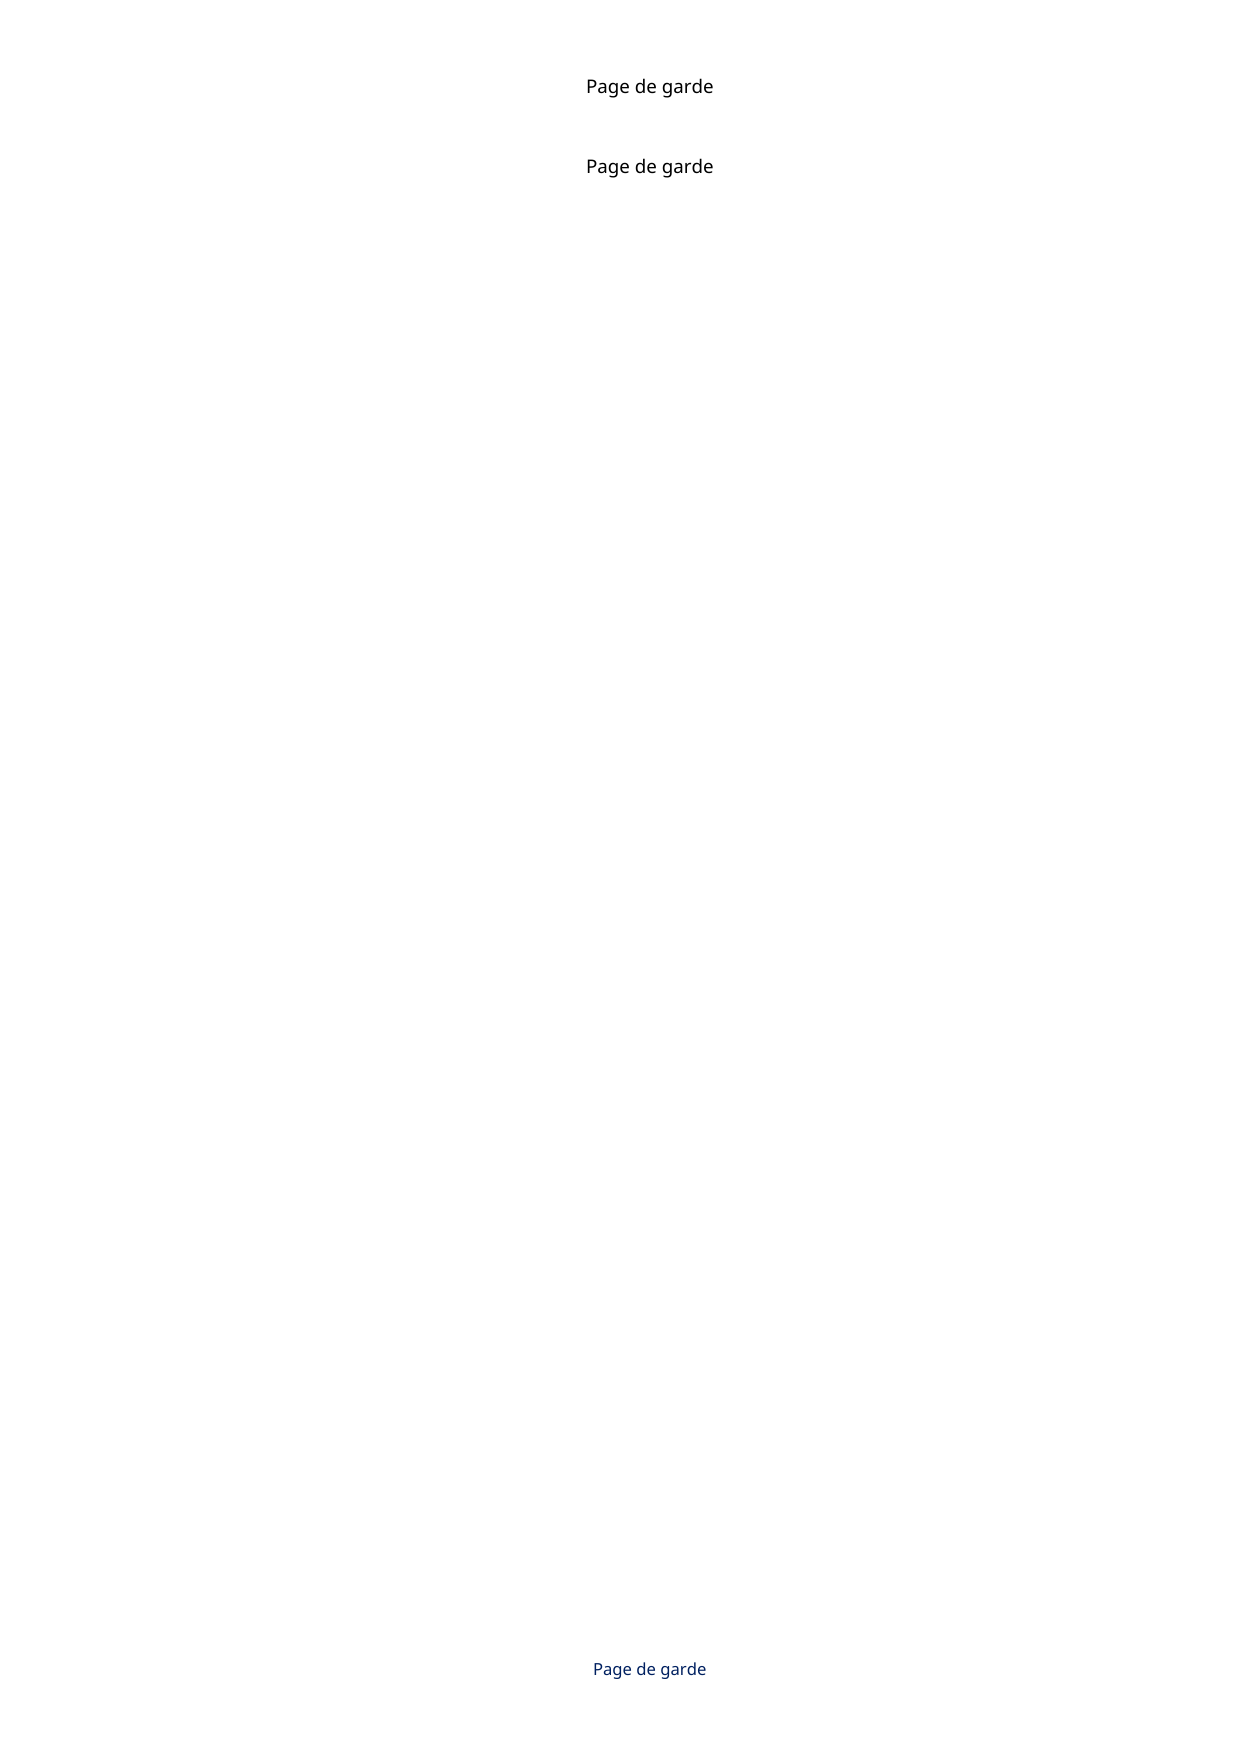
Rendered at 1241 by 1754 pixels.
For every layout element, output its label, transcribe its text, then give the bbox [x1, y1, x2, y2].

text Page de garde [75, 154, 1165, 179]
